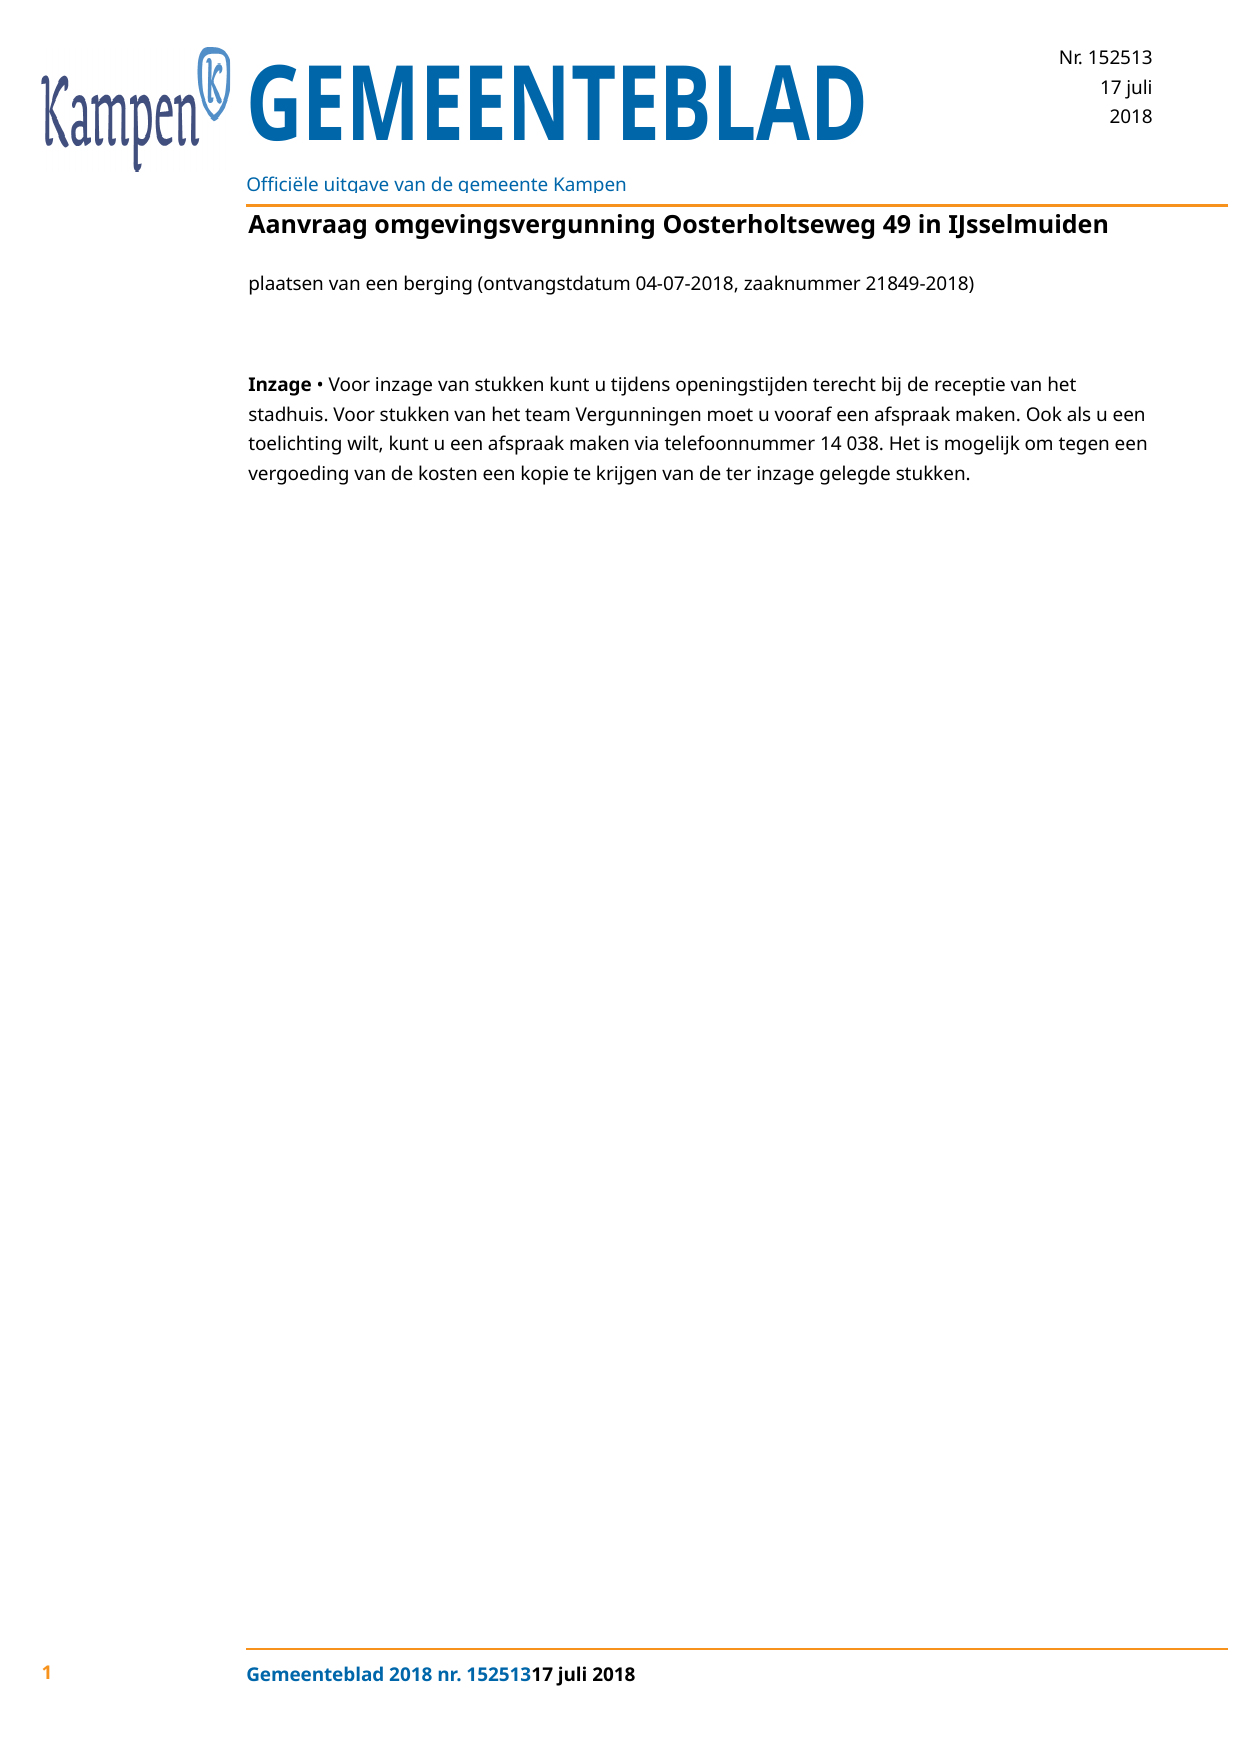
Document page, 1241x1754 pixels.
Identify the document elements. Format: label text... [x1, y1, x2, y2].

picture [41, 47, 231, 172]
text Inzage • Voor inzage van stukken kunt u tijdens openingstijden terecht bij de receptie van het stadhuis. Voor stukken van het team Vergunningen moet u vooraf een afspraak maken. Ook als u een toelichting wilt, kunt u een afspraak maken via telefoonnummer 14 038. Het is mogelijk om tegen een vergoeding van de kosten een kopie te krijgen van de ter inzage gelegde stukken. [248, 371, 1152, 486]
text Aanvraag omgevingsvergunning Oosterholtseweg 49 in IJsselmuiden [248, 207, 1152, 241]
text plaatsen van een berging (ontvangstdatum 04-07-2018, zaaknummer 21849-2018) [248, 270, 1152, 296]
